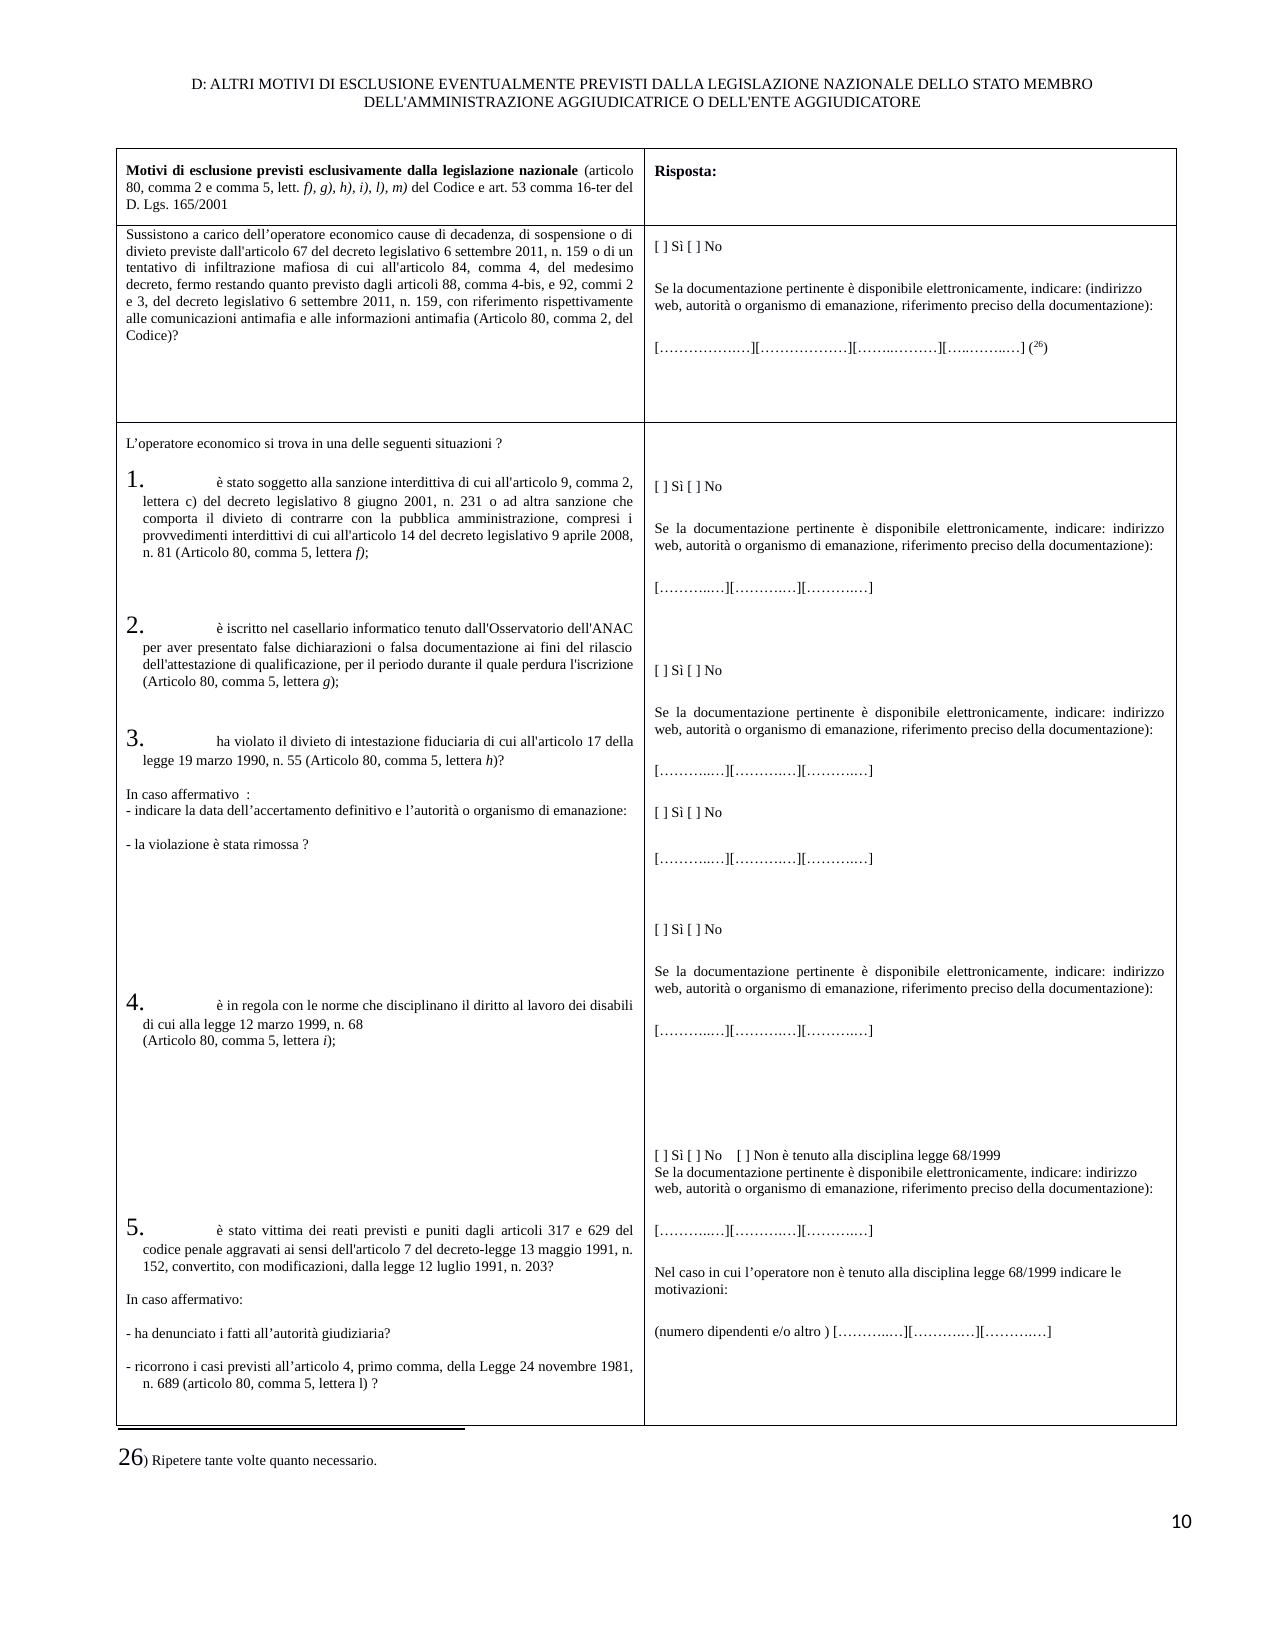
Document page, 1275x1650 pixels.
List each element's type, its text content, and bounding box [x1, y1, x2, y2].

table_cell Sussistono a carico dell’operatore economico cause di decadenza, di sospensione o di divieto previste dall'articolo 67 del decreto legislativo 6 settembre 2011, n. 159 o di un tentativo di infiltrazione mafiosa di cui all'articolo 84, comma 4, del medesimo decreto, fermo restando quanto previsto dagli articoli 88, comma 4-bis, e 92, commi 2 e 3, del decreto legislativo 6 settembre 2011, n. 159, con riferimento rispettivamente alle comunicazioni antimafia e alle informazioni antimafia (Articolo 80, comma 2, del Codice)? [117, 226, 644, 422]
table_cell [ ] Sì [ ] No Se la documentazione pertinente è disponibile elettronicamente, indicare: (indirizzo web, autorità o organismo di emanazione, riferimento preciso della documentazione): […………….…][………………][……..………][…..……..…] () [645, 226, 1176, 422]
table_cell L’operatore economico si trova in una delle seguenti situazioni ? è stato soggetto alla sanzione interdittiva di cui all'articolo 9, comma 2, lettera c) del decreto legislativo 8 giugno 2001, n. 231 o ad altra sanzione che comporta il divieto di contrarre con la pubblica amministrazione, compresi i provvedimenti interdittivi di cui all'articolo 14 del decreto legislativo 9 aprile 2008, n. 81 (Articolo 80, comma 5, lettera f); è iscritto nel casellario informatico tenuto dall'Osservatorio dell'ANAC per aver presentato false dichiarazioni o falsa documentazione ai fini del rilascio dell'attestazione di qualificazione, per il periodo durante il quale perdura l'iscrizione (Articolo 80, comma 5, lettera g); ha violato il divieto di intestazione fiduciaria di cui all'articolo 17 della legge 19 marzo 1990, n. 55 (Articolo 80, comma 5, lettera h)? In caso affermativo : - indicare la data dell’accertamento definitivo e l’autorità o organismo di emanazione: - la violazione è stata rimossa ? è in regola con le norme che disciplinano il diritto al lavoro dei disabili di cui alla legge 12 marzo 1999, n. 68 (Articolo 80, comma 5, lettera i); è stato vittima dei reati previsti e puniti dagli articoli 317 e 629 del codice penale aggravati ai sensi dell'articolo 7 del decreto-legge 13 maggio 1991, n. 152, convertito, con modificazioni, dalla legge 12 luglio 1991, n. 203? In caso affermativo: - ha denunciato i fatti all’autorità giudiziaria? - ricorrono i casi previsti all’articolo 4, primo comma, della Legge 24 novembre 1981, n. 689 (articolo 80, comma 5, lettera l) ? si trova rispetto ad un altro partecipante alla medesima procedura di affidamento, in una situazione di controllo di cui all'articolo 2359 del codice civile o in una qualsiasi relazione, anche di fatto, se la situazione di controllo o la relazione comporti che le offerte sono imputabili ad un unico centro decisionale (articolo 80, comma 5, lettera m)? [117, 423, 644, 1425]
table_header Motivi di esclusione previsti esclusivamente dalla legislazione nazionale (articolo 80, comma 2 e comma 5, lett. f), g), h), i), l), m) del Codice e art. 53 comma 16-ter del D. Lgs. 165/2001 [117, 149, 644, 225]
table_header Risposta: [645, 149, 1176, 225]
table_cell [ ] Sì [ ] No Se la documentazione pertinente è disponibile elettronicamente, indicare: indirizzo web, autorità o organismo di emanazione, riferimento preciso della documentazione): [………..…][……….…][……….…] [ ] Sì [ ] No Se la documentazione pertinente è disponibile elettronicamente, indicare: indirizzo web, autorità o organismo di emanazione, riferimento preciso della documentazione): [………..…][……….…][……….…] [ ] Sì [ ] No [………..…][……….…][……….…] [ ] Sì [ ] No Se la documentazione pertinente è disponibile elettronicamente, indicare: indirizzo web, autorità o organismo di emanazione, riferimento preciso della documentazione): [………..…][……….…][……….…] [ ] Sì [ ] No [ ] Non è tenuto alla disciplina legge 68/1999 Se la documentazione pertinente è disponibile elettronicamente, indicare: indirizzo web, autorità o organismo di emanazione, riferimento preciso della documentazione): [………..…][……….…][……….…] Nel caso in cui l’operatore non è tenuto alla disciplina legge 68/1999 indicare le motivazioni: (numero dipendenti e/o altro ) [………..…][……….…][……….…] [645, 423, 1176, 1425]
title D: Altri motivi di esclusione eventualmente previsti dalla legislazione nazionale dello Stato membro dell'amministrazione aggiudicatrice o dell'ente aggiudicatore [118, 75, 1167, 111]
